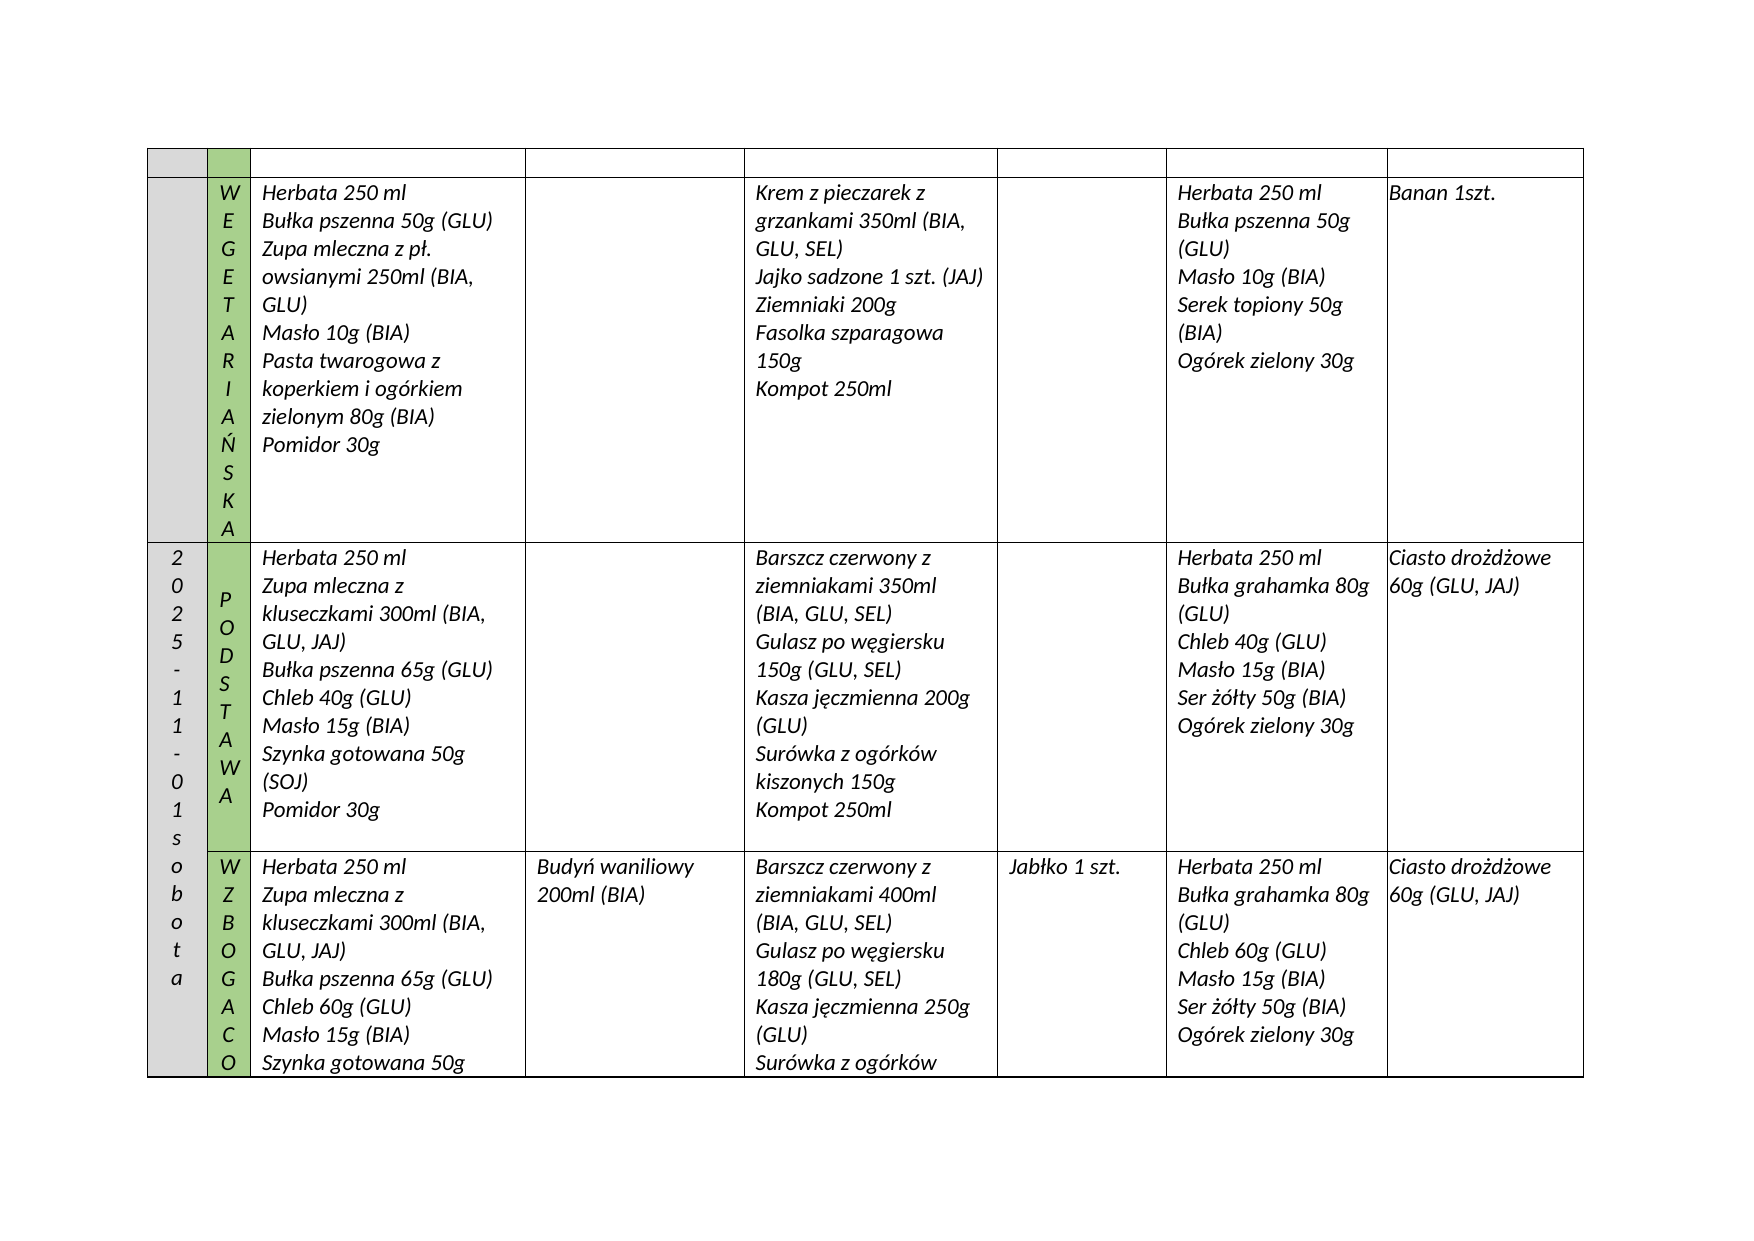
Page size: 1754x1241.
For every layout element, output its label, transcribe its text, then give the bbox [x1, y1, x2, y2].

table_cell [998, 149, 1166, 177]
table_cell [998, 543, 1166, 851]
table_cell Barszcz czerwony z ziemniakami 400ml (BIA, GLU, SEL) Gulasz po węgiersku 180g (GLU, SEL) Kasza jęczmienna 250g (GLU) Surówka z ogórków [745, 852, 997, 1076]
table_cell [208, 149, 250, 177]
table_cell Budyń waniliowy 200ml (BIA) [526, 852, 744, 1076]
table_cell [526, 543, 744, 851]
table_cell [998, 178, 1166, 542]
table_cell Ciasto drożdżowe 60g (GLU, JAJ) [1388, 852, 1583, 1076]
table_cell Barszcz czerwony z ziemniakami 350ml (BIA, GLU, SEL) Gulasz po węgiersku 150g (GLU, SEL) Kasza jęczmienna 200g (GLU) Surówka z ogórków kiszonych 150g Kompot 250ml [745, 543, 997, 851]
table_cell [1388, 149, 1583, 177]
table_cell 2025-11-01 sobota 2024 [148, 543, 207, 1076]
table_cell [251, 149, 525, 177]
table_cell WEGETARIAŃSKA [208, 178, 250, 542]
table_cell Herbata 250 ml Bułka pszenna 50g (GLU) Masło 10g (BIA) Serek topiony 50g (BIA) Ogórek zielony 30g [1167, 178, 1387, 542]
table_cell [1167, 149, 1387, 177]
table_cell [148, 149, 207, 177]
table_cell [745, 149, 997, 177]
table_cell Ciasto drożdżowe 60g (GLU, JAJ) [1388, 543, 1583, 851]
table_cell Herbata 250 ml Bułka grahamka 80g (GLU) Chleb 60g (GLU) Masło 15g (BIA) Ser żółty 50g (BIA) Ogórek zielony 30g [1167, 852, 1387, 1076]
table_cell WZBOGACO [208, 852, 250, 1076]
table_cell [526, 149, 744, 177]
table_cell [526, 178, 744, 542]
table_cell Krem z pieczarek z grzankami 350ml (BIA, GLU, SEL) Jajko sadzone 1 szt. (JAJ) Ziemniaki 200g Fasolka szparagowa 150g Kompot 250ml [745, 178, 997, 542]
table_cell Herbata 250 ml Zupa mleczna z kluseczkami 300ml (BIA, GLU, JAJ) Bułka pszenna 65g (GLU) Chleb 40g (GLU) Masło 15g (BIA) Szynka gotowana 50g (SOJ) Pomidor 30g [251, 543, 525, 851]
table_cell Herbata 250 ml Bułka grahamka 80g (GLU) Chleb 40g (GLU) Masło 15g (BIA) Ser żółty 50g (BIA) Ogórek zielony 30g [1167, 543, 1387, 851]
table_cell Herbata 250 ml Zupa mleczna z kluseczkami 300ml (BIA, GLU, JAJ) Bułka pszenna 65g (GLU) Chleb 60g (GLU) Masło 15g (BIA) Szynka gotowana 50g [251, 852, 525, 1076]
table_cell PODSTAWA [208, 543, 250, 851]
table_cell Jabłko 1 szt. [998, 852, 1166, 1076]
table_cell Banan 1szt. [1388, 178, 1583, 542]
table_cell [148, 178, 207, 542]
table_cell Herbata 250 ml Bułka pszenna 50g (GLU) Zupa mleczna z pł. owsianymi 250ml (BIA, GLU) Masło 10g (BIA) Pasta twarogowa z koperkiem i ogórkiem zielonym 80g (BIA) Pomidor 30g [251, 178, 525, 542]
